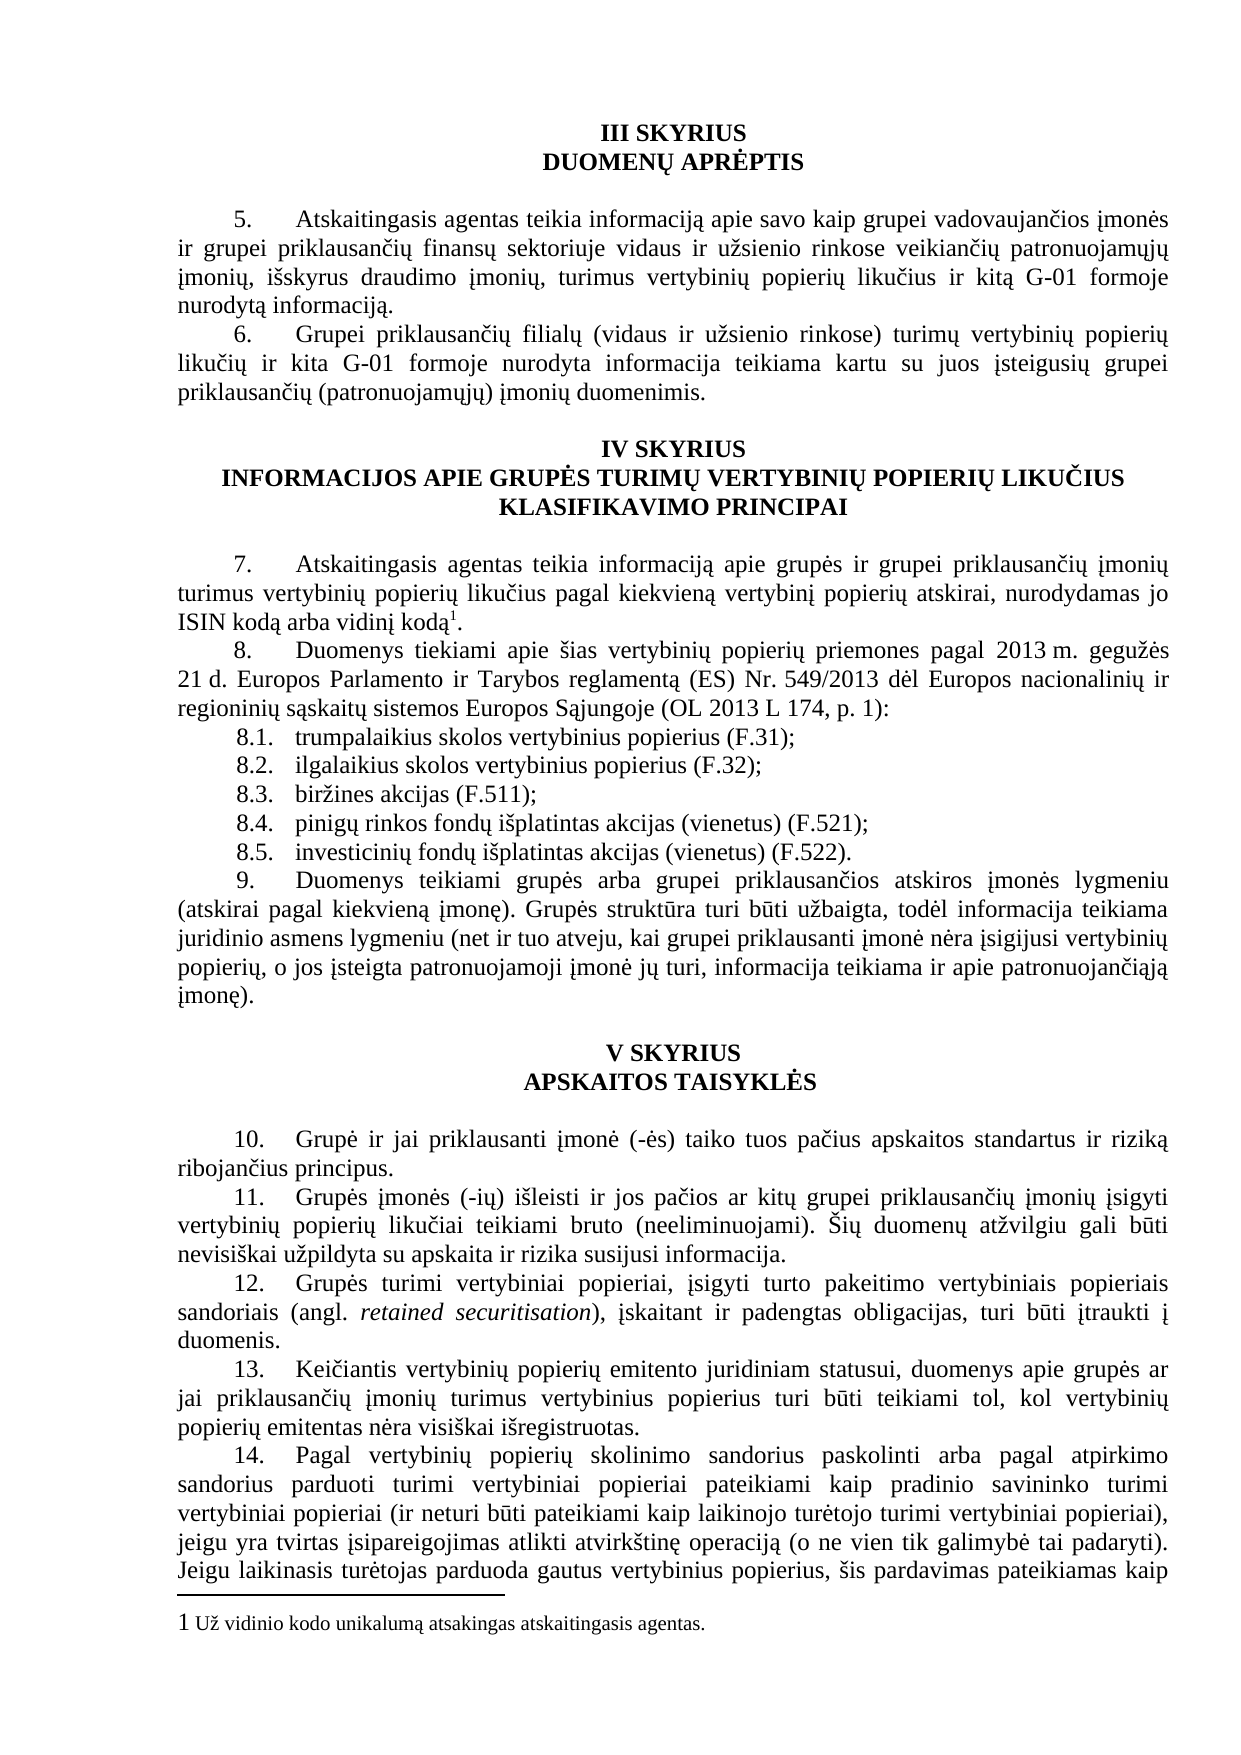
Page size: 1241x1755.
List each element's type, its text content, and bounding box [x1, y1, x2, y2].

text APSKAITOS TAISYKLĖS [177, 1067, 1169, 1096]
text 9. Duomenys teikiami grupės arba grupei priklausančios atskiros įmonės lygmeniu (atskirai pagal kiekvieną įmonę). Grupės struktūra turi būti užbaigta, todėl informacija teikiama juridinio asmens lygmeniu (net ir tuo atveju, kai grupei priklausanti įmonė nėra įsigijusi vertybinių popierių, o jos įsteigta patronuojamoji įmonė jų turi, informacija teikiama ir apie patronuojančiąją įmonę). [177, 866, 1169, 1009]
text Už vidinio kodo unikalumą atsakingas atskaitingasis agentas. [177, 1607, 1169, 1636]
text 8.2. ilgalaikius skolos vertybinius popierius (F.32); [177, 751, 1169, 779]
text INFORMACIJOS APIE GRUPĖS TURIMŲ VERTYBINIŲ POPIERIŲ LIKUČIUS KLASIFIKAVIMO PRINCIPAI [177, 463, 1169, 521]
text 8.3. biržines akcijas (F.511); [177, 779, 1169, 808]
text III SKYRIUS [177, 118, 1169, 147]
text 12. Grupės turimi vertybiniai popieriai, įsigyti turto pakeitimo vertybiniais popieriais sandoriais (angl. retained securitisation), įskaitant ir padengtas obligacijas, turi būti įtraukti į duomenis. [177, 1268, 1169, 1354]
text 8.5. investicinių fondų išplatintas akcijas (vienetus) (F.522). [177, 837, 1169, 866]
text V SKYRIUS [177, 1038, 1169, 1067]
text 13. Keičiantis vertybinių popierių emitento juridiniam statusui, duomenys apie grupės ar jai priklausančių įmonių turimus vertybinius popierius turi būti teikiami tol, kol vertybinių popierių emitentas nėra visiškai išregistruotas. [177, 1354, 1169, 1441]
text IV SKYRIUS [177, 434, 1169, 463]
text 8.4. pinigų rinkos fondų išplatintas akcijas (vienetus) (F.521); [177, 808, 1169, 837]
text 14. Pagal vertybinių popierių skolinimo sandorius paskolinti arba pagal atpirkimo sandorius parduoti turimi vertybiniai popieriai pateikiami kaip pradinio savininko turimi vertybiniai popieriai (ir neturi būti pateikiami kaip laikinojo turėtojo turimi vertybiniai popieriai), jeigu yra tvirtas įsipareigojimas atlikti atvirkštinę operaciją (o ne vien tik galimybė tai padaryti). Jeigu laikinasis turėtojas parduoda gautus vertybinius popierius, šis pardavimas pateikiamas kaip [177, 1441, 1169, 1584]
text 7. Atskaitingasis agentas teikia informaciją apie grupės ir grupei priklausančių įmonių turimus vertybinių popierių likučius pagal kiekvieną vertybinį popierių atskirai, nurodydamas jo ISIN kodą arba vidinį kodą. [177, 549, 1169, 636]
text 5. Atskaitingasis agentas teikia informaciją apie savo kaip grupei vadovaujančios įmonės ir grupei priklausančių finansų sektoriuje vidaus ir užsienio rinkose veikiančių patronuojamųjų įmonių, išskyrus draudimo įmonių, turimus vertybinių popierių likučius ir kitą G-01 formoje nurodytą informaciją. [177, 204, 1169, 319]
text 8. Duomenys tiekiami apie šias vertybinių popierių priemones pagal 2013 m. gegužės 21 d. Europos Parlamento ir Tarybos reglamentą (ES) Nr. 549/2013 dėl Europos nacionalinių ir regioninių sąskaitų sistemos Europos Sąjungoje (OL 2013 L 174, p. 1): [177, 636, 1169, 722]
text 10. Grupė ir jai priklausanti įmonė (-ės) taiko tuos pačius apskaitos standartus ir riziką ribojančius principus. [177, 1124, 1169, 1182]
text DUOMENŲ APRĖPTIS [177, 147, 1169, 176]
text 6. Grupei priklausančių filialų (vidaus ir užsienio rinkose) turimų vertybinių popierių likučių ir kita G-01 formoje nurodyta informacija teikiama kartu su juos įsteigusių grupei priklausančių (patronuojamųjų) įmonių duomenimis. [177, 319, 1169, 406]
text 11. Grupės įmonės (-ių) išleisti ir jos pačios ar kitų grupei priklausančių įmonių įsigyti vertybinių popierių likučiai teikiami bruto (neeliminuojami). Šių duomenų atžvilgiu gali būti nevisiškai užpildyta su apskaita ir rizika susijusi informacija. [177, 1182, 1169, 1268]
text 8.1. trumpalaikius skolos vertybinius popierius (F.31); [177, 722, 1169, 751]
